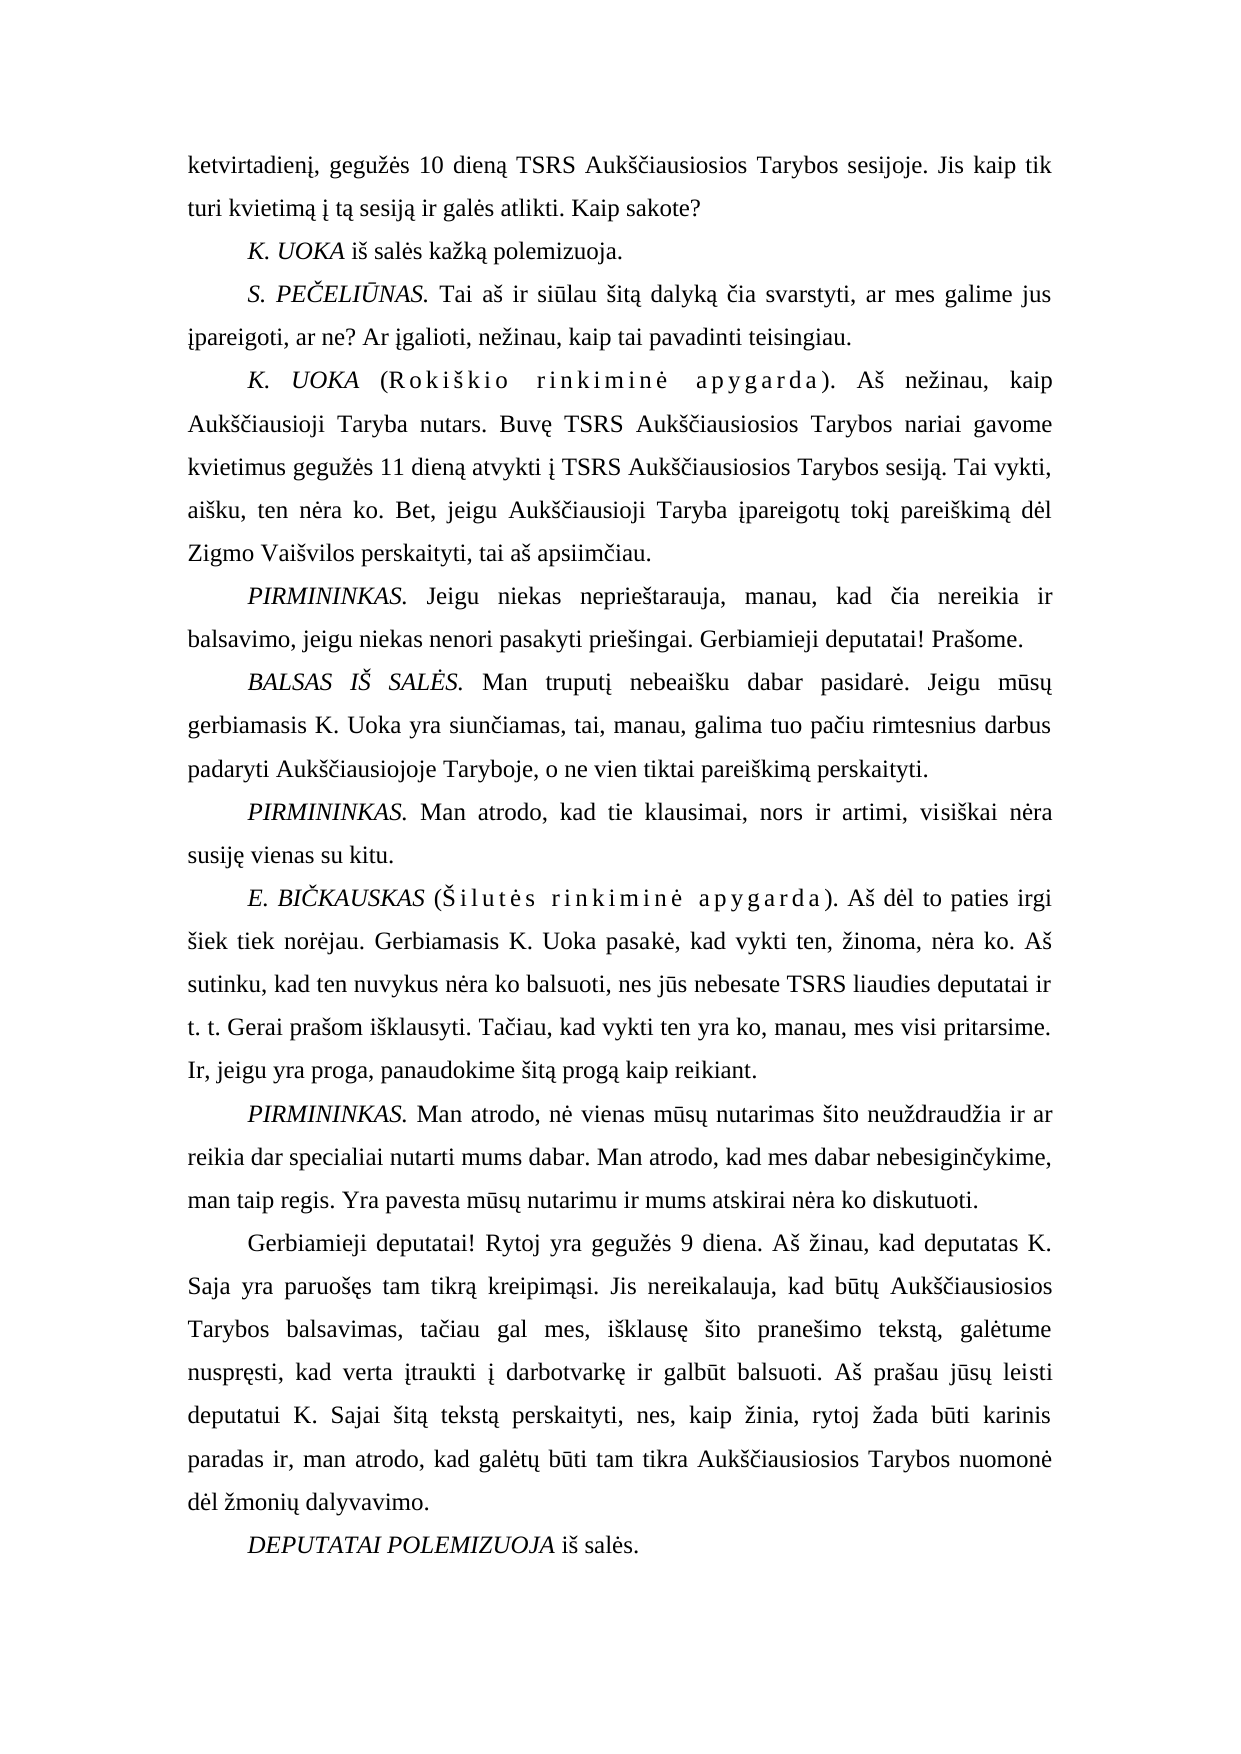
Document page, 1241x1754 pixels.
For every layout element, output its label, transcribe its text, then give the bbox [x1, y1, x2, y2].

text DEPUTATAI POLEMIZUOJA iš salės. [187, 1530, 1053, 1559]
text BALSAS IŠ SALĖS. Man truputį nebeaišku dabar pasidarė. Jeigu mūsų gerbiamasis K. Uoka yra siunčiamas, tai, manau, galima tuo pačiu rimtesnius darbus padaryti Aukščiausiojoje Taryboje, o ne vien tiktai pareiškimą perskaityti. [187, 667, 1053, 782]
text PIRMININKAS. Man atrodo, kad tie klausimai, nors ir artimi, vi­siškai nėra susiję vienas su kitu. [187, 797, 1053, 869]
text PIRMININKAS. Jeigu niekas neprieštarauja, manau, kad čia ne­reikia ir balsavimo, jeigu niekas nenori pasakyti priešingai. Gerbiamieji deputatai! Prašome. [187, 581, 1053, 653]
text ketvirtadienį, gegužės 10 dieną TSRS Aukščiausiosios Tarybos sesijoje. Jis kaip tik turi kvietimą į tą sesiją ir galės atlikti. Kaip sakote? [187, 150, 1053, 222]
text S. PEČELIŪNAS. Tai aš ir siūlau šitą dalyką čia svarstyti, ar mes galime jus įpareigoti, ar ne? Ar įgalioti, nežinau, kaip tai pavadin­ti teisingiau. [187, 279, 1053, 351]
text K. UOKA iš salės kažką polemizuoja. [187, 236, 1053, 265]
text PIRMININKAS. Man atrodo, nė vienas mūsų nutarimas šito ne­uždraudžia ir ar reikia dar specialiai nutarti mums dabar. Man atrodo, kad mes dabar nebesiginčykime, man taip regis. Yra pa­vesta mūsų nutarimu ir mums atskirai nėra ko diskutuoti. [187, 1099, 1053, 1214]
text K. UOKA (Rokiškio rinkiminė apygarda). Aš nežinau, kaip Aukščiausioji Taryba nutars. Buvę TSRS Aukščiau­siosios Tarybos nariai gavome kvietimus gegužės 11 dieną atvykti į TSRS Aukščiausiosios Tarybos sesiją. Tai vykti, aišku, ten nėra ko. Bet, jeigu Aukščiausioji Taryba įpareigotų tokį pareiškimą dėl Zigmo Vaišvilos perskaityti, tai aš apsiimčiau. [187, 366, 1053, 567]
text E. BIČKAUSKAS (Šilutės rinkiminė apygarda). Aš dėl to paties irgi šiek tiek norėjau. Gerbiamasis K. Uoka pasa­kė, kad vykti ten, žinoma, nėra ko. Aš sutinku, kad ten nuvykus nėra ko balsuoti, nes jūs nebesate TSRS liaudies deputatai ir t. t. Gerai prašom išklausyti. Tačiau, kad vykti ten yra ko, manau, mes visi pritarsime. Ir, jeigu yra proga, panaudokime šitą progą kaip reikiant. [187, 883, 1053, 1084]
text Gerbiamieji deputatai! Rytoj yra gegužės 9 diena. Aš žinau, kad deputatas K. Saja yra paruošęs tam tikrą kreipimąsi. Jis ne­reikalauja, kad būtų Aukščiausiosios Tarybos balsavimas, tačiau gal mes, išklausę šito pranešimo tekstą, galėtume nuspręsti, kad verta įtraukti į darbotvarkę ir galbūt balsuoti. Aš prašau jūsų lei­sti deputatui K. Sajai šitą tekstą perskaityti, nes, kaip žinia, rytoj žada būti karinis paradas ir, man atrodo, kad galėtų būti tam tikra Aukščiausiosios Tarybos nuomonė dėl žmonių dalyvavimo. [187, 1228, 1053, 1516]
